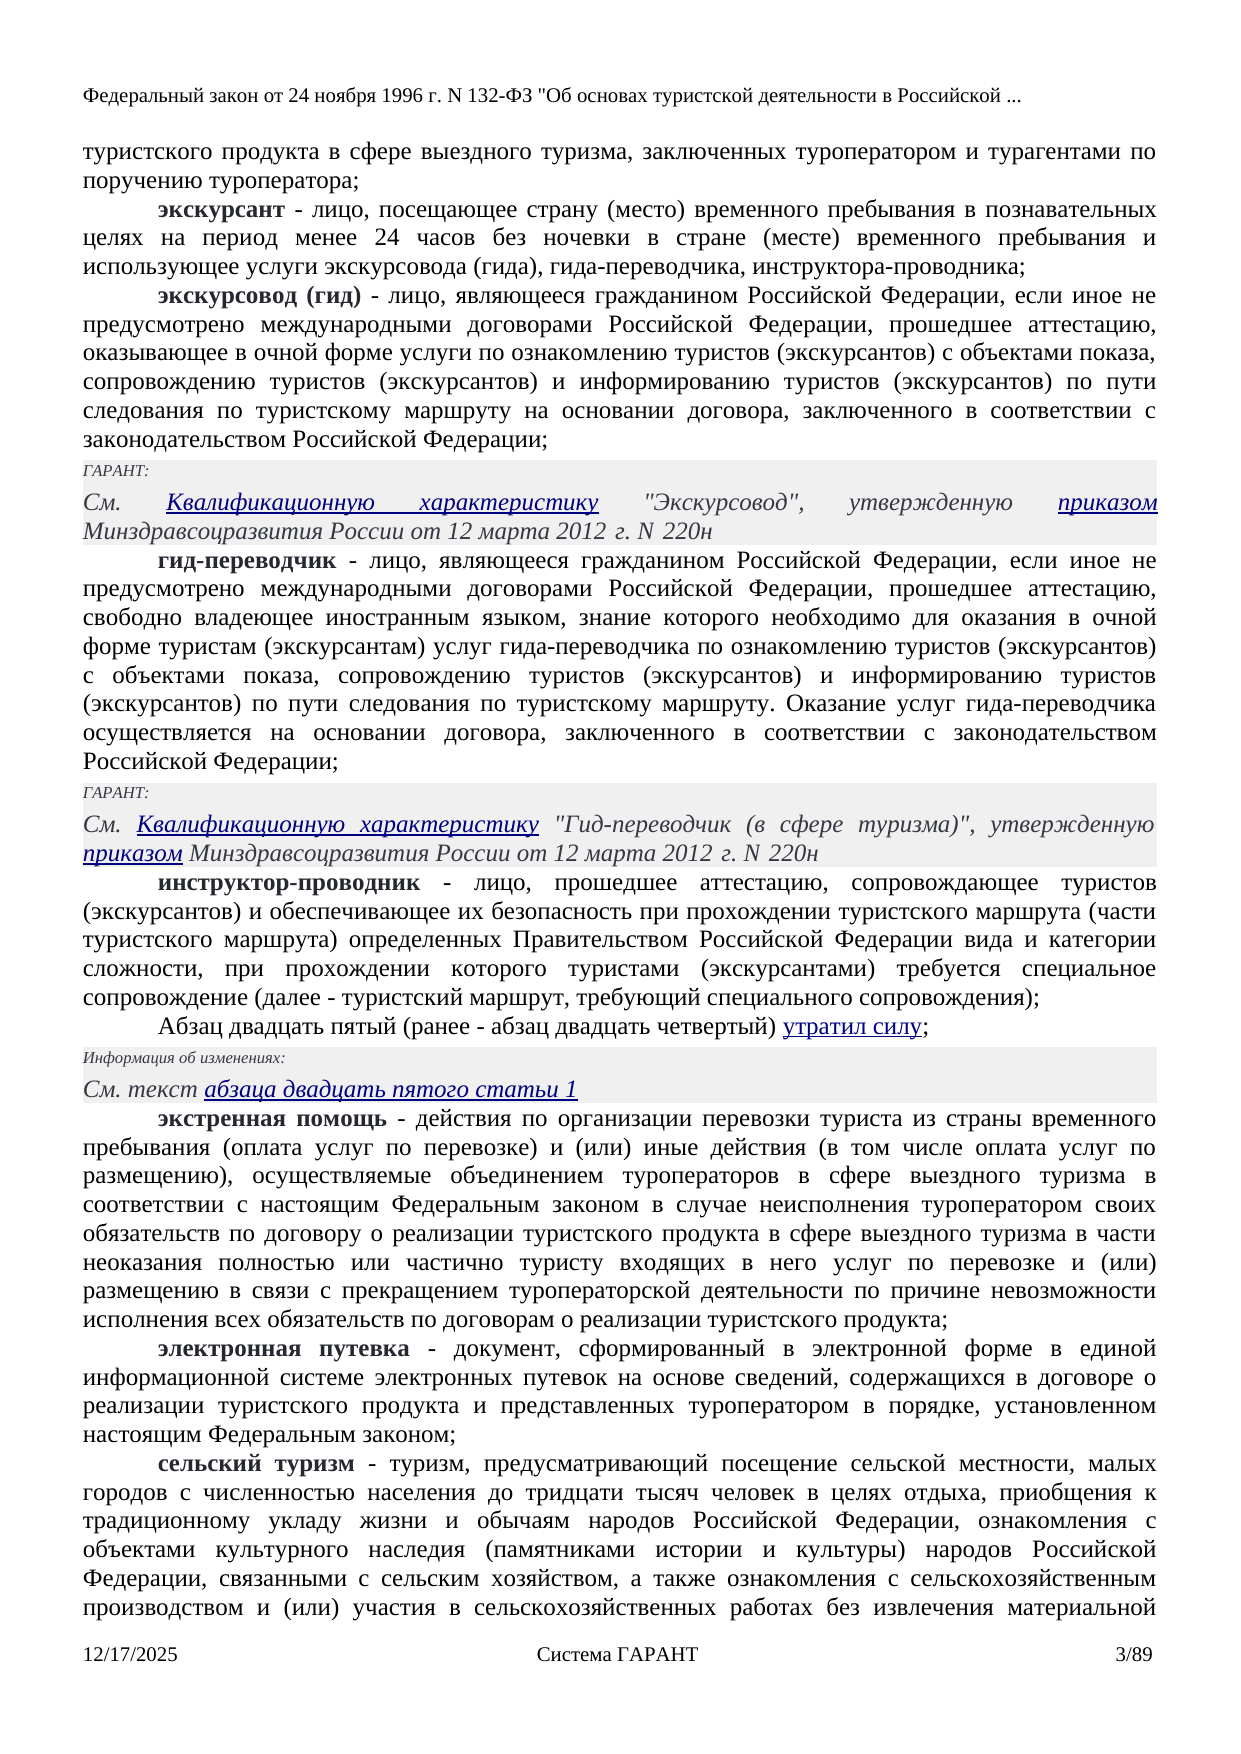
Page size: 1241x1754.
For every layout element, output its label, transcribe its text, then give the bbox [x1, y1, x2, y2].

text ГАРАНТ: [151, 783, 1157, 802]
text экстренная помощь - действия по организации перевозки туриста из страны временного пребывания (оплата услуг по перевозке) и (или) иные действия (в том числе оплата услуг по размещению), осуществляемые объединением туроператоров в сфере выездного туризма в соответствии с настоящим Федеральным законом в случае неисполнения туроператором своих обязательств по договору о реализации туристского продукта в сфере выездного туризма в части неоказания полностью или частично туристу входящих в него услуг по перевозке и (или) размещению в связи с прекращением туроператорской деятельности по причине невозможности исполнения всех обязательств по договорам о реализации туристского продукта; [83, 1103, 1157, 1333]
text инструктор-проводник - лицо, прошедшее аттестацию, сопровождающее туристов (экскурсантов) и обеспечивающее их безопасность при прохождении туристского маршрута (части туристского маршрута) определенных Правительством Российской Федерации вида и категории сложности, при прохождении которого туристами (экскурсантами) требуется специальное сопровождение (далее - туристский маршрут, требующий специального сопровождения); [83, 867, 1157, 1011]
text гид-переводчик - лицо, являющееся гражданином Российской Федерации, если иное не предусмотрено международными договорами Российской Федерации, прошедшее аттестацию, свободно владеющее иностранным языком, знание которого необходимо для оказания в очной форме туристам (экскурсантам) услуг гида-переводчика по ознакомлению туристов (экскурсантов) с объектами показа, сопровождению туристов (экскурсантов) и информированию туристов (экскурсантов) по пути следования по туристскому маршруту. Оказание услуг гида-переводчика осуществляется на основании договора, заключенного в соответствии с законодательством Российской Федерации; [83, 545, 1157, 775]
text экскурсант - лицо, посещающее страну (место) временного пребывания в познавательных целях на период менее 24 часов без ночевки в стране (месте) временного пребывания и использующее услуги экскурсовода (гида), гида-переводчика, инструктора-проводника; [83, 194, 1157, 280]
text туристского продукта в сфере выездного туризма, заключенных туроператором и турагентами по поручению туроператора; [83, 136, 1157, 194]
text См. Квалификационную характеристику "Гид-переводчик (в сфере туризма)", утвержденную приказом Минздравсоцразвития России от 12 марта 2012 г. N 220н [821, 838, 1157, 867]
text экскурсовод (гид) - лицо, являющееся гражданином Российской Федерации, если иное не предусмотрено международными договорами Российской Федерации, прошедшее аттестацию, оказывающее в очной форме услуги по ознакомлению туристов (экскурсантов) с объектами показа, сопровождению туристов (экскурсантов) и информированию туристов (экскурсантов) по пути следования по туристскому маршруту на основании договора, заключенного в соответствии с законодательством Российской Федерации; [83, 280, 1157, 452]
text См. Квалификационную характеристику "Экскурсовод", утвержденную приказом Минздравсоцразвития России от 12 марта 2012 г. N 220н [715, 516, 1157, 545]
text сельский туризм - туризм, предусматривающий посещение сельской местности, малых городов с численностью населения до тридцати тысяч человек в целях отдыха, приобщения к традиционному укладу жизни и обычаям народов Российской Федерации, ознакомления с объектами культурного наследия (памятниками истории и культуры) народов Российской Федерации, связанными с сельским хозяйством, а также ознакомления с сельскохозяйственным производством и (или) участия в сельскохозяйственных работах без извлечения материальной [83, 1448, 1157, 1621]
text См. текст абзаца двадцать пятого статьи 1 [580, 1074, 1157, 1103]
text ГАРАНТ: [151, 460, 1157, 479]
text электронная путевка - документ, сформированный в электронной форме в единой информационной системе электронных путевок на основе сведений, содержащихся в договоре о реализации туристского продукта и представленных туроператором в порядке, установленном настоящим Федеральным законом; [83, 1333, 1157, 1448]
text Абзац двадцать пятый (ранее - абзац двадцать четвертый) утратил силу; [83, 1011, 1157, 1039]
text Информация об изменениях: [83, 1047, 1157, 1067]
